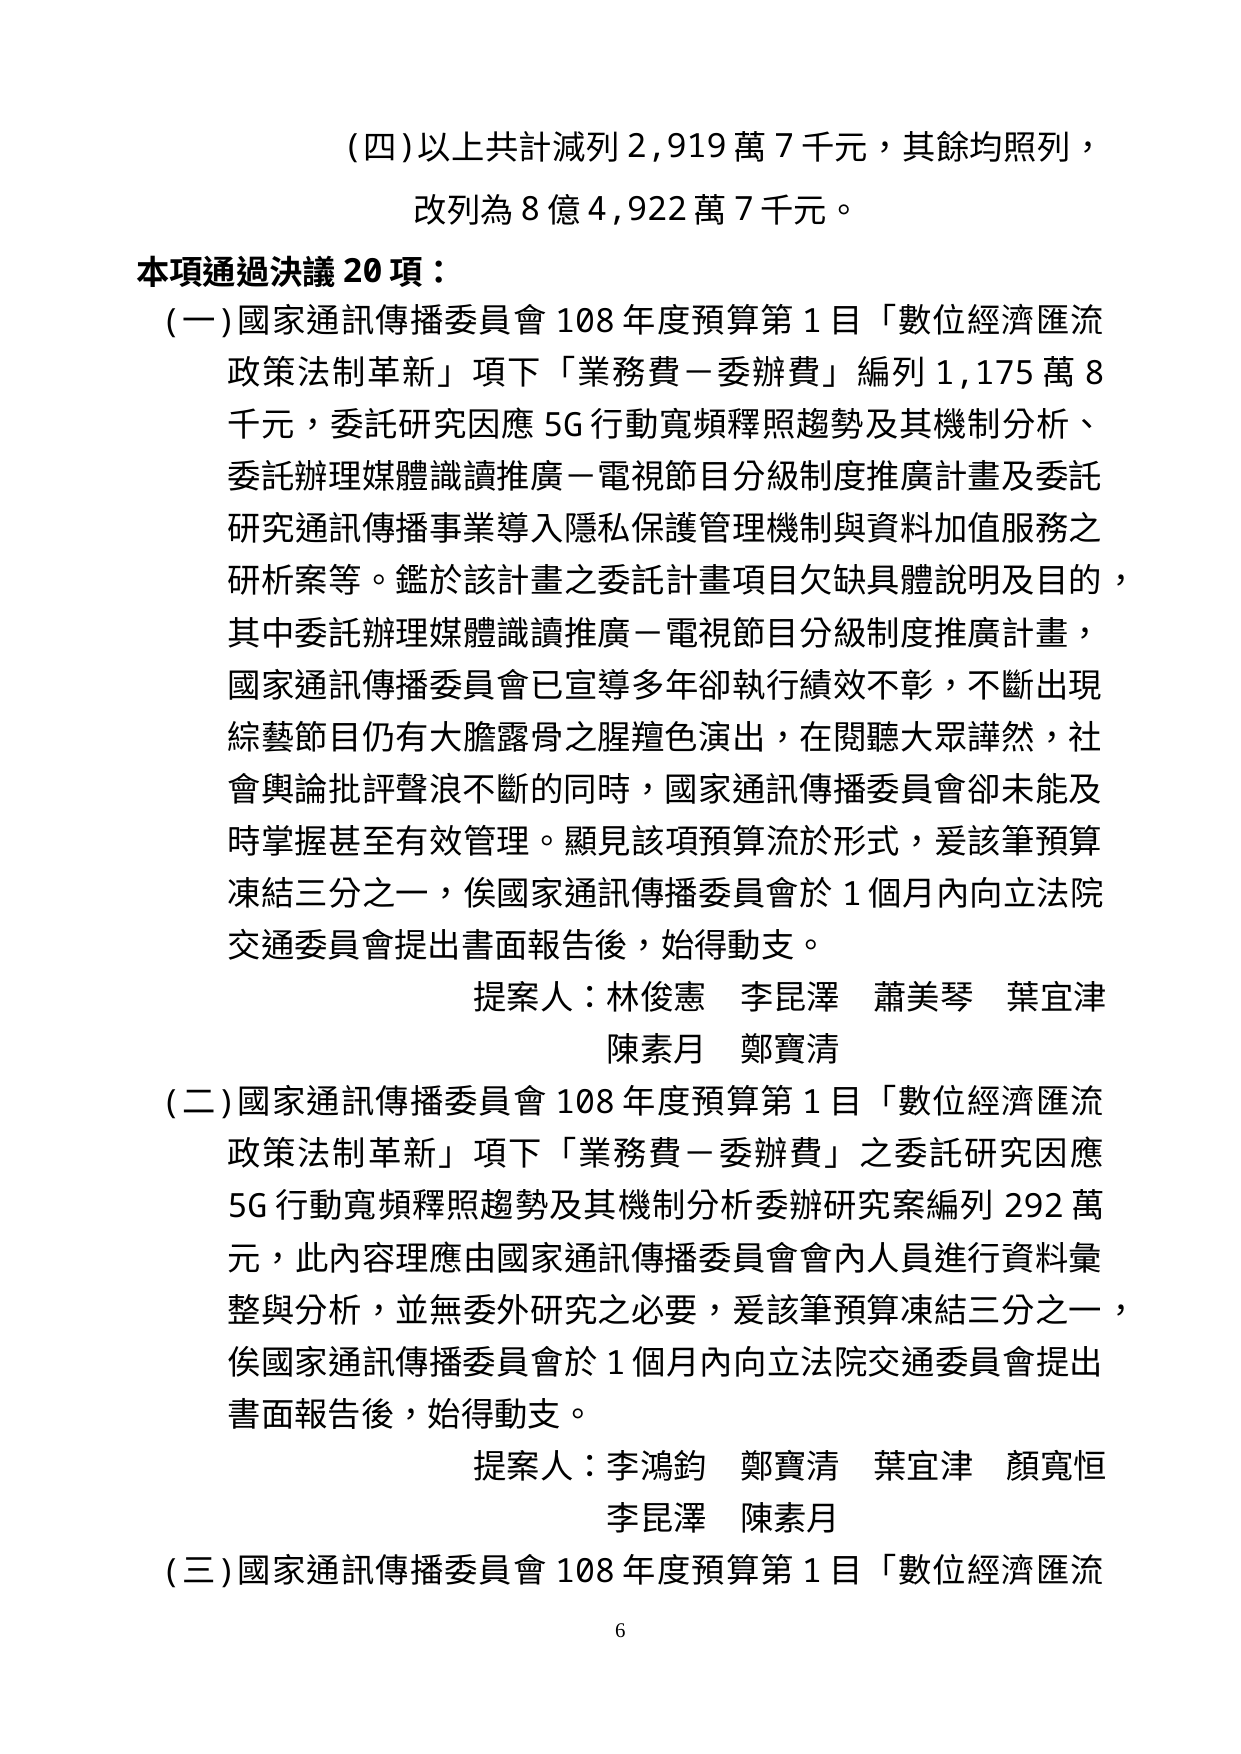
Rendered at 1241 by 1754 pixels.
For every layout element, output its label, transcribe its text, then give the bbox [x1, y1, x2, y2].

text 提案人：林俊憲 李昆澤 蕭美琴 葉宜津 陳素月 鄭寶清 [473, 968, 1117, 1072]
text (三)國家通訊傳播委員會108年度預算第1目「數位經濟匯流 [161, 1541, 1104, 1593]
text (四)以上共計減列2,919萬7千元，其餘均照列，改列為8億4,922萬7千元。 [343, 103, 1104, 228]
text (二)國家通訊傳播委員會108年度預算第1目「數位經濟匯流政策法制革新」項下「業務費－委辦費」之委託研究因應5G行動寬頻釋照趨勢及其機制分析委辦研究案編列292萬元，此內容理應由國家通訊傳播委員會會內人員進行資料彙整與分析，並無委外研究之必要，爰該筆預算凍結三分之一，俟國家通訊傳播委員會於1個月內向立法院交通委員會提出書面報告後，始得動支。 [161, 1072, 1104, 1437]
text (一)國家通訊傳播委員會108年度預算第1目「數位經濟匯流政策法制革新」項下「業務費－委辦費」編列1,175萬8千元，委託研究因應5G行動寬頻釋照趨勢及其機制分析、委託辦理媒體識讀推廣－電視節目分級制度推廣計畫及委託研究通訊傳播事業導入隱私保護管理機制與資料加值服務之研析案等。鑑於該計畫之委託計畫項目欠缺具體說明及目的，其中委託辦理媒體識讀推廣－電視節目分級制度推廣計畫，國家通訊傳播委員會已宣導多年卻執行績效不彰，不斷出現綜藝節目仍有大膽露骨之腥羶色演出，在閱聽大眾譁然，社會輿論批評聲浪不斷的同時，國家通訊傳播委員會卻未能及時掌握甚至有效管理。顯見該項預算流於形式，爰該筆預算凍結三分之一，俟國家通訊傳播委員會於1個月內向立法院交通委員會提出書面報告後，始得動支。 [161, 291, 1104, 968]
text 本項通過決議20項： [136, 228, 1104, 291]
text 提案人：李鴻鈞 鄭寶清 葉宜津 顏寬恒 李昆澤 陳素月 [473, 1437, 1117, 1541]
